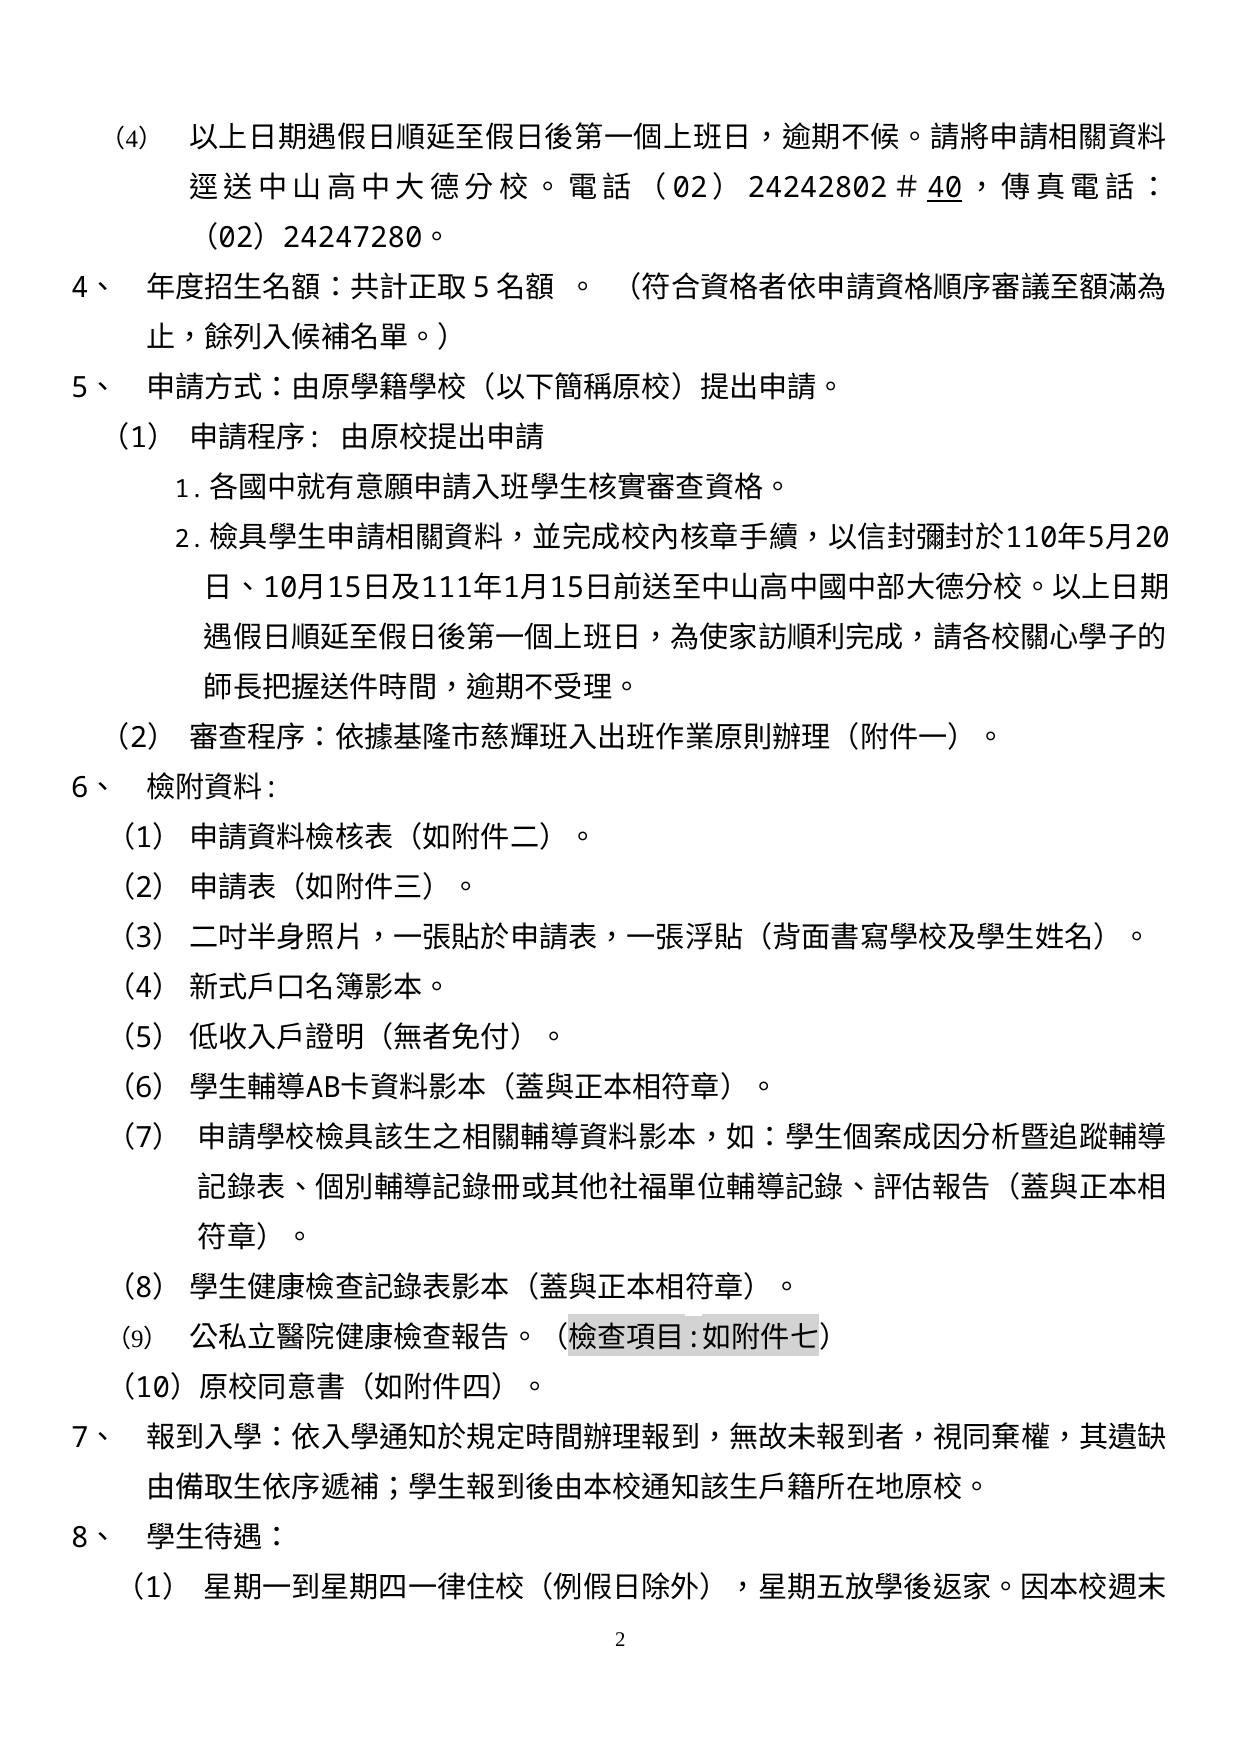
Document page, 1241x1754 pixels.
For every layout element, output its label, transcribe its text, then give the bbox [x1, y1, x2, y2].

list 年度招生名額：共計正取5名額 。 （符合資格者依申請資格順序審議至額滿為止，餘列入候補名單。） [71, 258, 1169, 358]
list 公私立醫院健康檢查報告。（檢查項目:如附件七） [106, 1308, 1169, 1358]
list 報到入學：依入學通知於規定時間辦理報到，無故未報到者，視同棄權，其遺缺由備取生依序遞補；學生報到後由本校通知該生戶籍所在地原校。 [71, 1408, 1169, 1508]
list 以上日期遇假日順延至假日後第一個上班日，逾期不候。請將申請相關資料逕送中山高中大德分校。電話（02）24242802＃40，傳真電話：（02）24247280。 [100, 108, 1169, 258]
list 學生健康檢查記錄表影本（蓋與正本相符章）。 [106, 1258, 1169, 1308]
list 審查程序：依據基隆市慈輝班入出班作業原則辦理（附件一）。 [100, 708, 1169, 758]
list 申請方式：由原學籍學校（以下簡稱原校）提出申請。 [71, 358, 1169, 408]
list 申請學校檢具該生之相關輔導資料影本，如：學生個案成因分析暨追蹤輔導記錄表、個別輔導記錄冊或其他社福單位輔導記錄、評估報告（蓋與正本相符章）。 [106, 1108, 1169, 1258]
list 申請資料檢核表（如附件二）。 [106, 808, 1169, 858]
list 檢附資料: [71, 758, 1169, 808]
list 學生輔導AB卡資料影本（蓋與正本相符章）。 [106, 1058, 1169, 1108]
list 新式戶口名簿影本。 [106, 958, 1169, 1008]
list 申請表（如附件三）。 [106, 858, 1169, 908]
list 低收入戶證明（無者免付）。 [106, 1008, 1169, 1058]
list 檢具學生申請相關資料，並完成校內核章手續，以信封彌封於110年5月20日、10月15日及111年1月15日前送至中山高中國中部大德分校。以上日期遇假日順延至假日後第一個上班日，為使家訪順利完成，請各校關心學子的師長把握送件時間，逾期不受理。 [174, 508, 1169, 708]
list 學生待遇： [71, 1508, 1169, 1558]
list 各國中就有意願申請入班學生核實審查資格。 [174, 458, 1169, 508]
list 二吋半身照片，一張貼於申請表，一張浮貼（背面書寫學校及學生姓名）。 [106, 908, 1169, 958]
list 星期一到星期四一律住校（例假日除外），星期五放學後返家。因本校週末 [115, 1558, 1169, 1608]
list 申請程序: 由原校提出申請 [100, 408, 1169, 458]
list 原校同意書（如附件四）。 [106, 1358, 1169, 1408]
